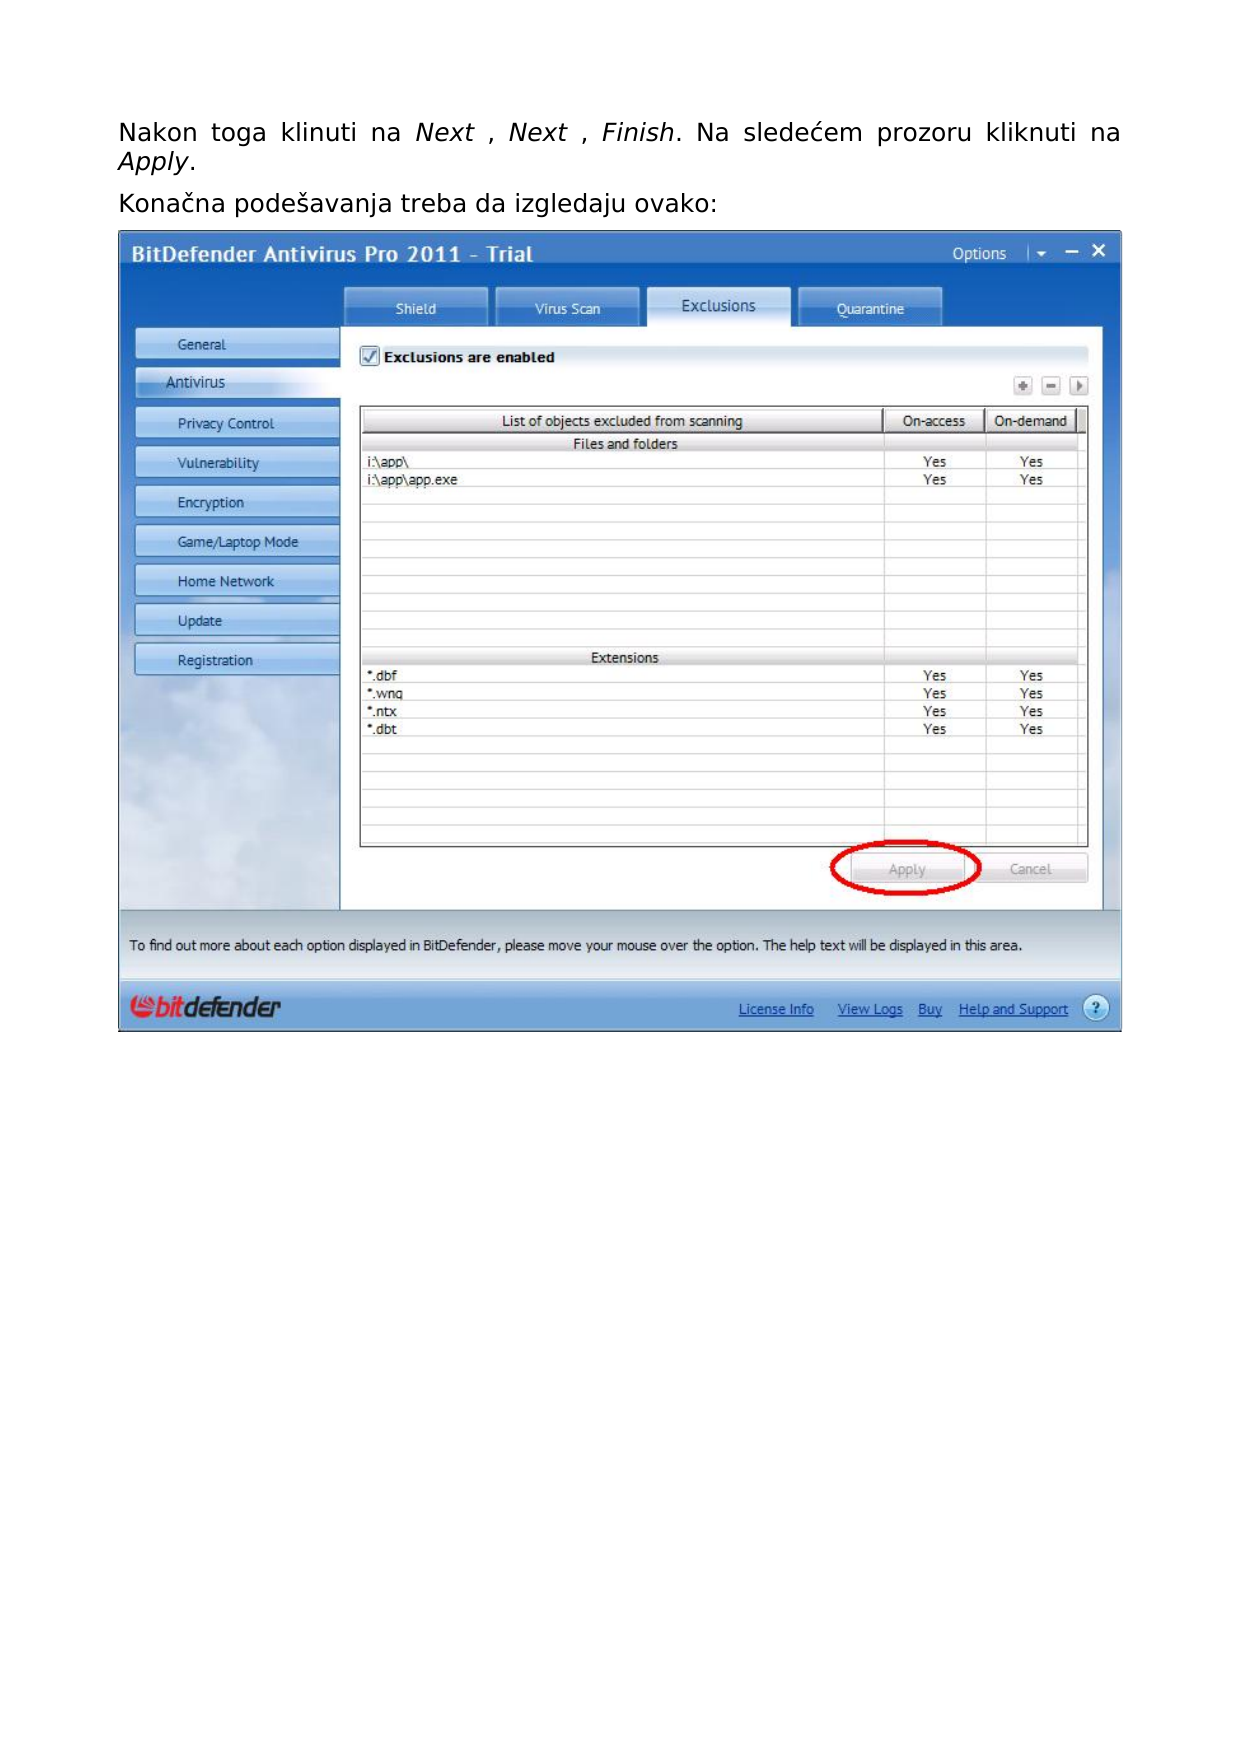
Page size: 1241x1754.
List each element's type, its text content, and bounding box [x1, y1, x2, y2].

text Nakon toga klinuti na Next , Next , Finish. Na sledećem prozoru kliknuti na Apply. [118, 118, 1122, 176]
text Konačna podešavanja treba da izgledaju ovako: [118, 189, 1122, 218]
picture [118, 230, 1123, 1032]
